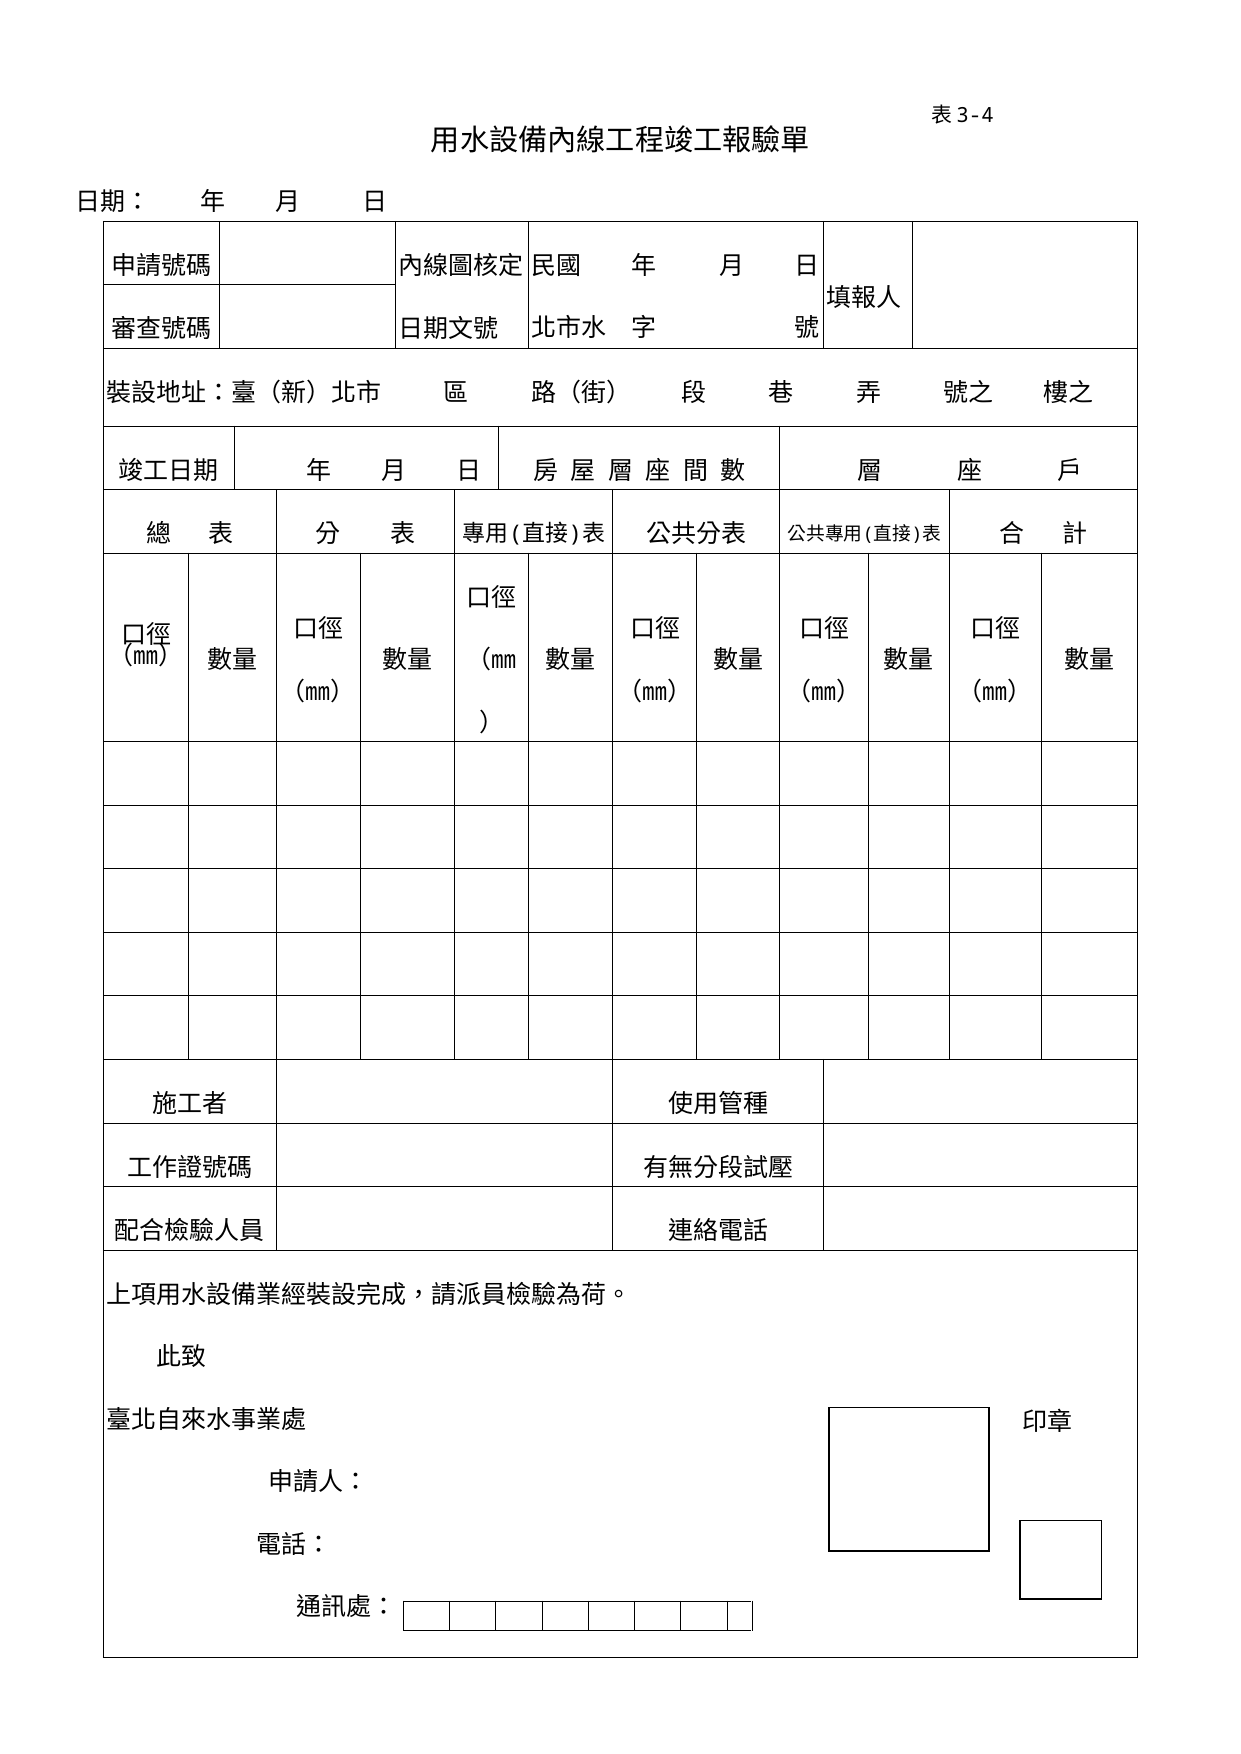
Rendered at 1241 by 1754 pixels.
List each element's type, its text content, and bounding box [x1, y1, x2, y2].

table_cell 公共分表 [613, 490, 779, 553]
table_cell 配合檢驗人員 [104, 1187, 276, 1249]
table_cell 數量 [1042, 554, 1137, 741]
table_cell [277, 1060, 612, 1122]
table_cell [697, 933, 779, 995]
table_cell [189, 742, 276, 805]
table_header [404, 1602, 449, 1630]
table_cell [361, 806, 454, 868]
table_cell [220, 285, 395, 348]
table_header [450, 1602, 495, 1630]
table_cell [869, 742, 949, 805]
table_cell [613, 869, 696, 932]
table_cell [277, 742, 360, 805]
table_cell [697, 806, 779, 868]
table_cell 口徑 （㎜） [455, 554, 528, 741]
table_cell 竣工日期 [104, 427, 234, 489]
table_header [728, 1602, 751, 1630]
table_cell [1042, 933, 1137, 995]
text 表3-4 [931, 98, 1004, 128]
table_cell [361, 933, 454, 995]
table_header [496, 1602, 542, 1630]
table_cell [455, 933, 528, 995]
table_cell [361, 996, 454, 1059]
table_cell 工作證號碼 [104, 1124, 276, 1186]
table_header 申請號碼 [104, 222, 219, 284]
table_cell 年 月 日 [235, 427, 498, 489]
table_header [589, 1602, 634, 1630]
table_cell [950, 806, 1041, 868]
table_cell [104, 996, 188, 1059]
table_cell 口徑 （㎜） [950, 554, 1041, 741]
table_cell [697, 996, 779, 1059]
table_cell 上項用水設備業經裝設完成，請派員檢驗為荷。 此致 臺北自來水事業處 申請人： 電話： 通訊處： 統一編號： 水管承裝商： 負責人： 電話： 電子郵件： 地址： 統一編號： [104, 1251, 1137, 1657]
table_cell [950, 742, 1041, 805]
table_cell 數量 [361, 554, 454, 741]
table_cell [529, 742, 612, 805]
table_cell [824, 1060, 1137, 1122]
table_header [220, 222, 395, 284]
table_cell 審查號碼 [104, 285, 219, 348]
table_cell [824, 1187, 1137, 1249]
table_cell [950, 933, 1041, 995]
table_header [913, 222, 1137, 348]
table_cell [361, 742, 454, 805]
table_cell [613, 996, 696, 1059]
table_cell [189, 996, 276, 1059]
table_cell 公共專用(直接)表 [780, 490, 949, 553]
table_cell [277, 996, 360, 1059]
table_cell [529, 869, 612, 932]
table_header [681, 1602, 727, 1630]
table_cell 口徑 （㎜） [104, 554, 188, 741]
table_cell [529, 996, 612, 1059]
table_header 民國 年 月 日 北市水 字 號 [529, 222, 823, 348]
text 用水設備內線工程竣工報驗單 [75, 90, 1165, 158]
table_cell [1042, 742, 1137, 805]
table_cell [950, 996, 1041, 1059]
table_cell 口徑 （㎜） [613, 554, 696, 741]
table_cell [189, 933, 276, 995]
table_cell 專用(直接)表 [455, 490, 612, 553]
text 日期： 年 月 日 [75, 158, 1165, 221]
table_header [635, 1602, 680, 1630]
table_cell [189, 869, 276, 932]
table_cell 層 座 戶 [780, 427, 1137, 489]
table_cell [189, 806, 276, 868]
table_header 內線圖核定 日期文號 [396, 222, 528, 348]
table_cell [277, 933, 360, 995]
table_cell 數量 [869, 554, 949, 741]
table_cell 總 表 [104, 490, 276, 553]
table_cell 分 表 [277, 490, 454, 553]
table_cell 施工者 [104, 1060, 276, 1122]
table_cell [1042, 806, 1137, 868]
table_cell 數量 [697, 554, 779, 741]
table_cell 有無分段試壓 [613, 1124, 823, 1186]
table_cell [455, 742, 528, 805]
table_cell 裝設地址：臺（新）北市 區 路（街） 段 巷 弄 號之 樓之 [104, 349, 1137, 426]
table_cell [529, 933, 612, 995]
table_cell [697, 742, 779, 805]
table_cell 數量 [529, 554, 612, 741]
table_cell 口徑 （㎜） [277, 554, 360, 741]
table_cell [869, 869, 949, 932]
table_cell [780, 933, 868, 995]
table_cell [613, 806, 696, 868]
table_cell 房 屋 層 座 間 數 [499, 427, 779, 489]
table_header [543, 1602, 588, 1630]
table_cell [780, 869, 868, 932]
table_cell 口徑 （㎜） [780, 554, 868, 741]
table_cell [455, 869, 528, 932]
table_header 填報人 [824, 222, 912, 348]
table_cell [277, 1187, 612, 1249]
table_cell [780, 806, 868, 868]
table_cell 連絡電話 [613, 1187, 823, 1249]
table_cell [697, 869, 779, 932]
table_cell [1042, 996, 1137, 1059]
table_cell [780, 996, 868, 1059]
table_cell [869, 996, 949, 1059]
table_cell [277, 1124, 612, 1186]
table_cell [104, 806, 188, 868]
table_cell [361, 869, 454, 932]
table_cell [824, 1124, 1137, 1186]
table_cell [869, 806, 949, 868]
table_cell [277, 806, 360, 868]
table_cell [104, 869, 188, 932]
table_cell 數量 [189, 554, 276, 741]
table_cell [869, 933, 949, 995]
table_cell [950, 869, 1041, 932]
table_cell [104, 742, 188, 805]
table_cell [613, 742, 696, 805]
table_cell [104, 933, 188, 995]
table_cell [613, 933, 696, 995]
table_cell 使用管種 [613, 1060, 823, 1122]
table_cell [1042, 869, 1137, 932]
table_cell [780, 742, 868, 805]
table_cell [529, 806, 612, 868]
table_cell 合 計 [950, 490, 1137, 553]
table_cell [277, 869, 360, 932]
table_cell [455, 996, 528, 1059]
table_cell [455, 806, 528, 868]
